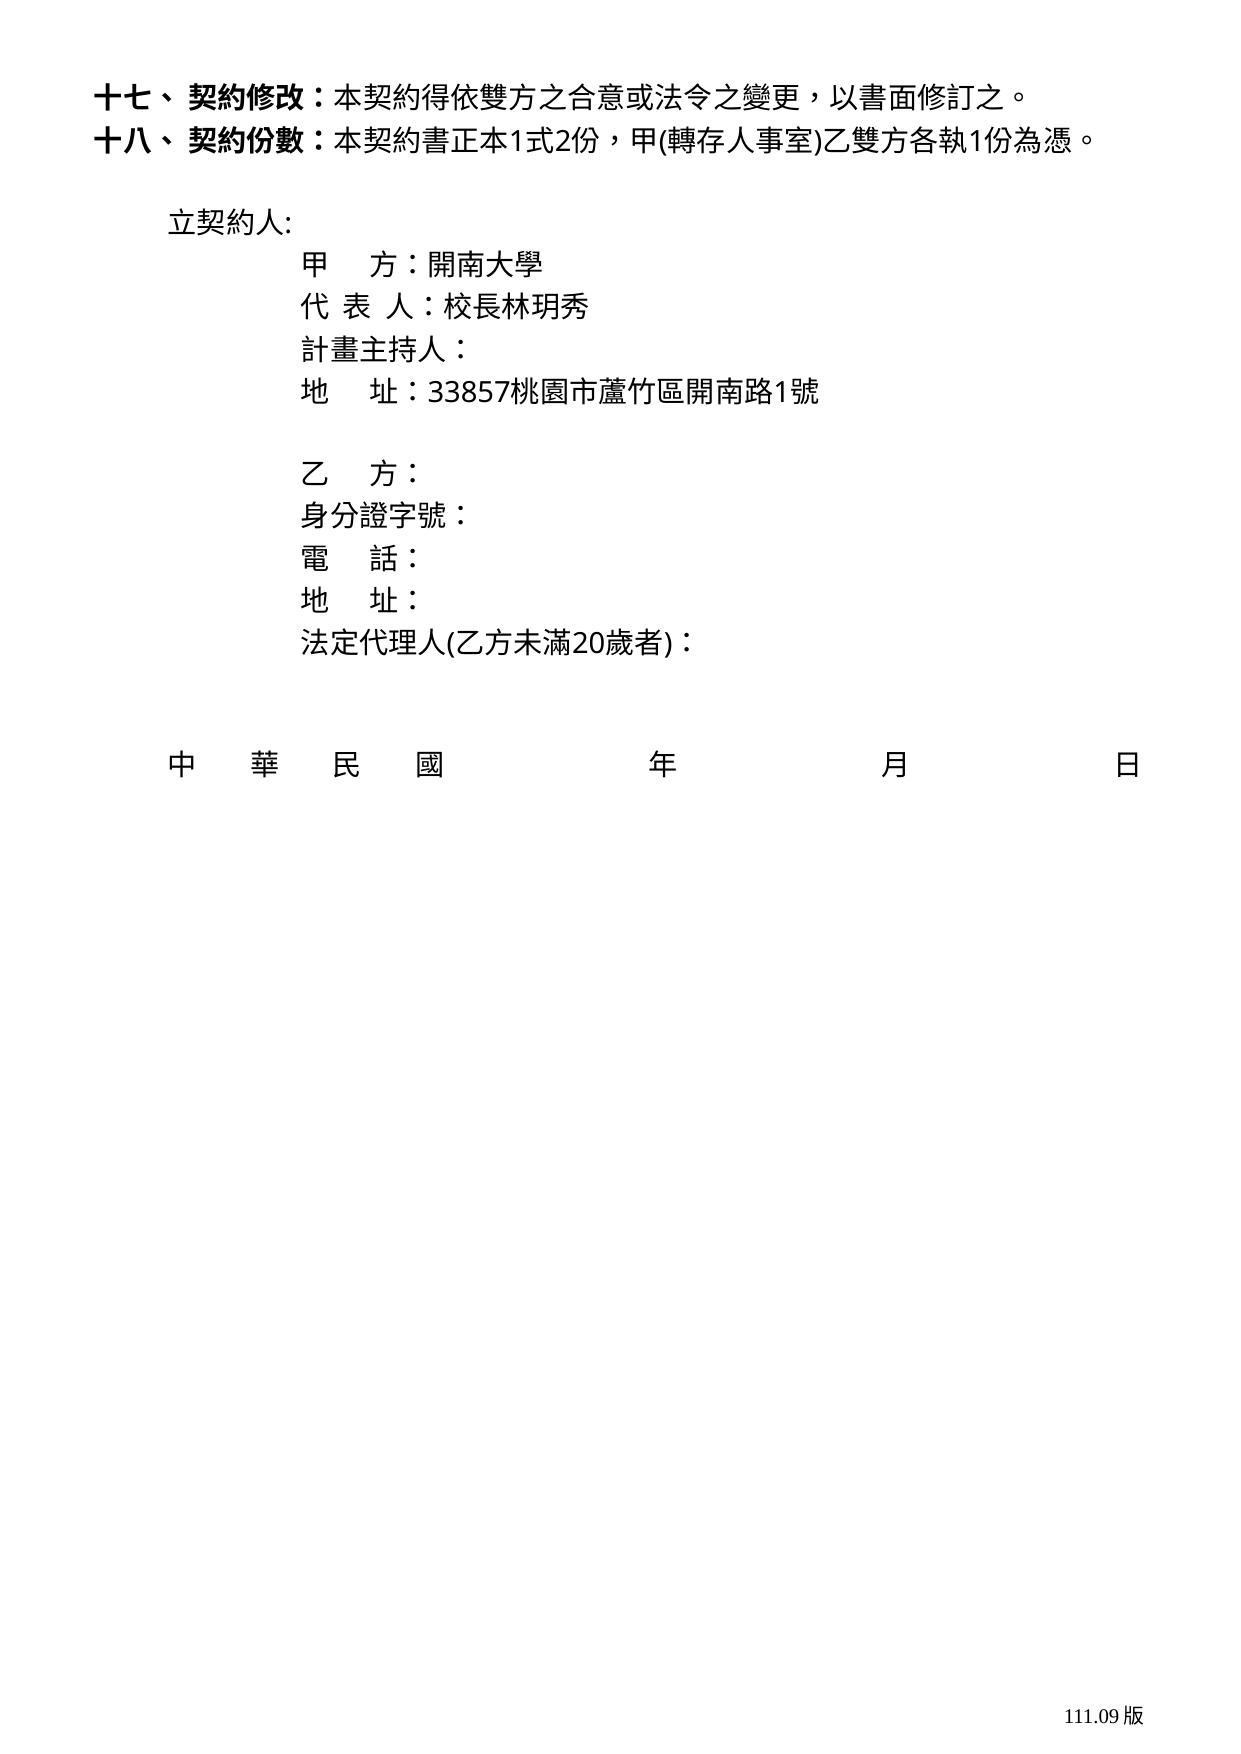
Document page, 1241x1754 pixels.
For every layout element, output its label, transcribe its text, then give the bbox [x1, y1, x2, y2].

text 立契約人: [167, 199, 1144, 242]
text 地 址： [301, 578, 1144, 620]
text 十八、 契約份數：本契約書正本1式2份，甲(轉存人事室)乙雙方各執1份為憑。 [94, 117, 1144, 160]
text 身分證字號： [301, 493, 1144, 535]
text 電 話： [301, 535, 1144, 578]
text 乙 方： [301, 451, 1144, 493]
text 甲 方：開南大學 [301, 242, 1144, 284]
text 十七、 契約修改：本契約得依雙方之合意或法令之變更，以書面修訂之。 [94, 75, 1144, 117]
text 法定代理人(乙方未滿20歲者)： [301, 620, 1144, 662]
text 地 址：33857桃園市蘆竹區開南路1號 [301, 369, 1144, 411]
text 計畫主持人： [301, 326, 1144, 369]
text 代 表 人：校長林玥秀 [301, 284, 1144, 326]
text 中 華 民 國 年 月 日 [167, 742, 1144, 784]
